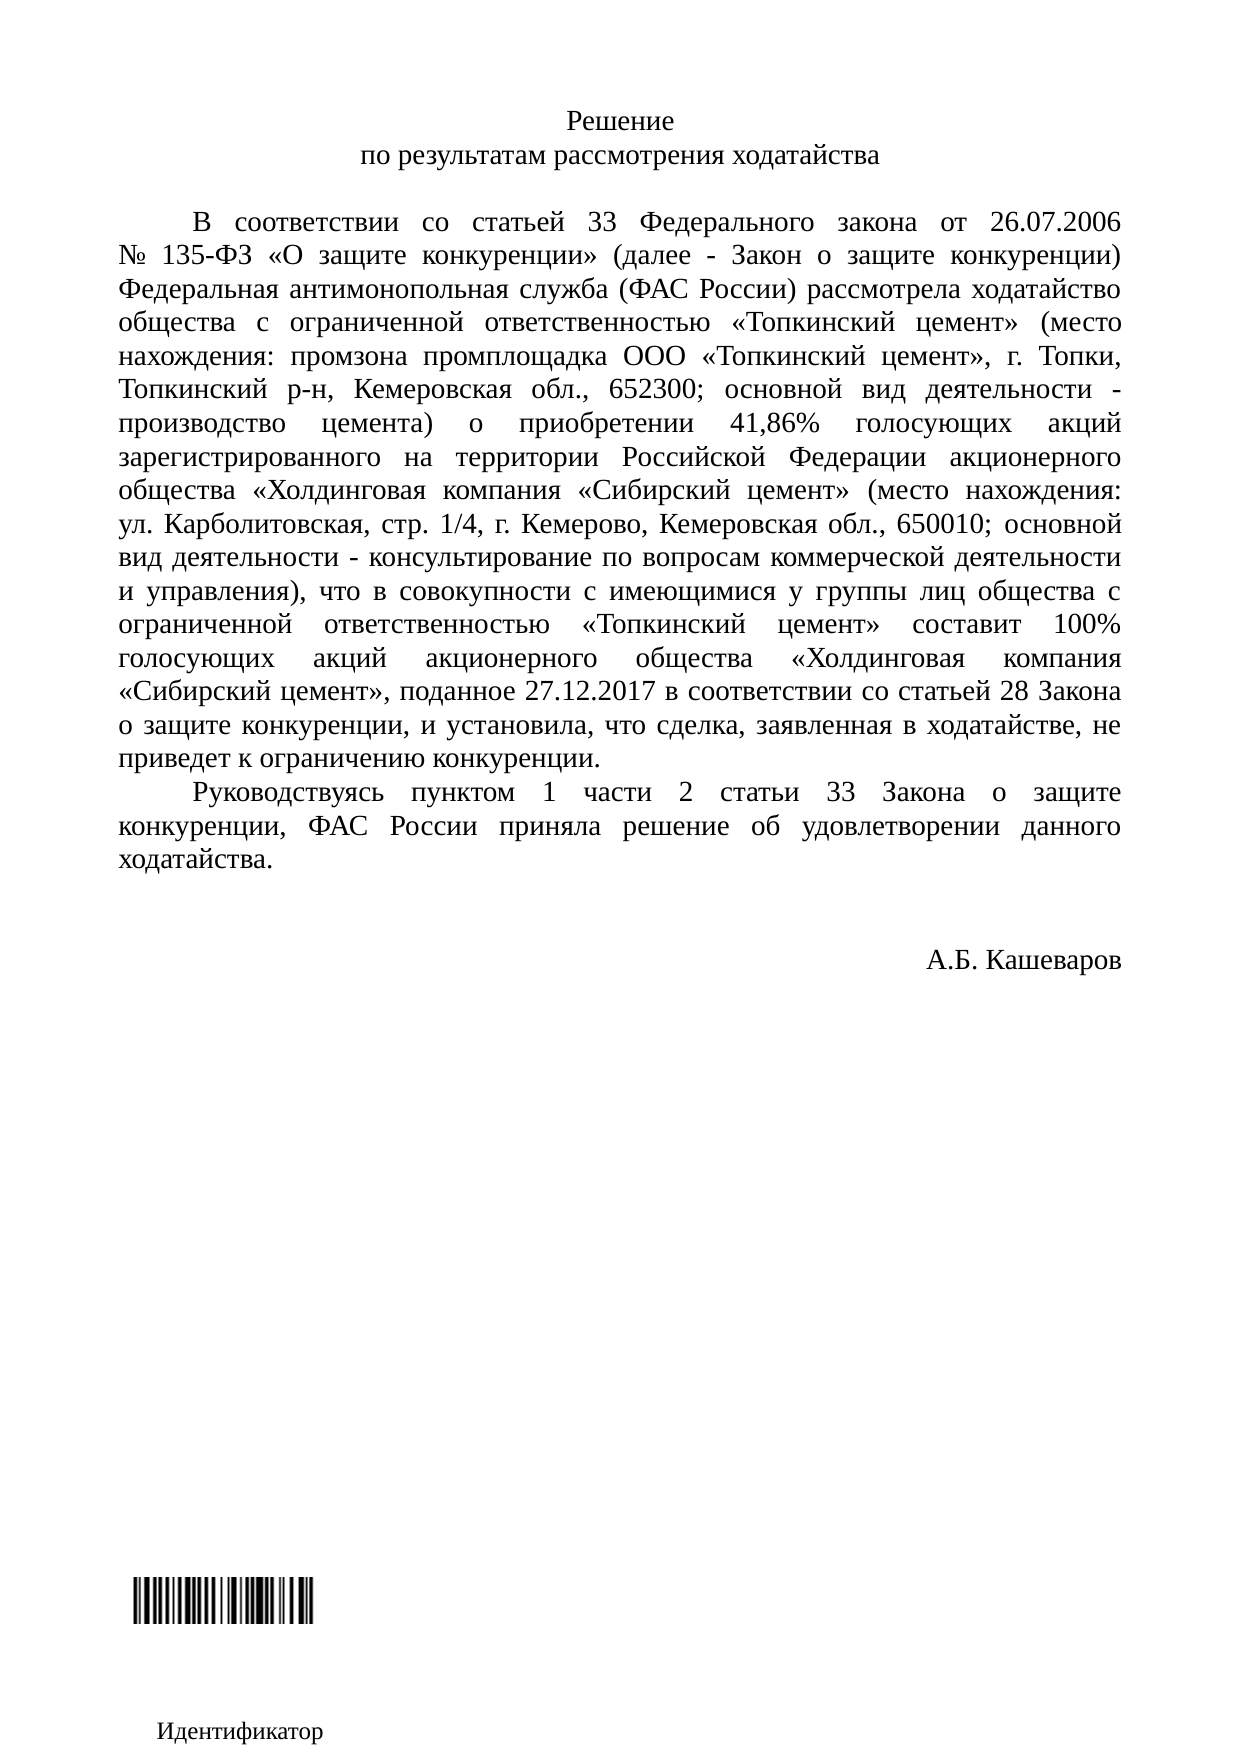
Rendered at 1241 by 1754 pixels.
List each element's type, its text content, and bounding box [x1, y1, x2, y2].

picture [118, 1577, 331, 1624]
text Руководствуясь пунктом 1 части 2 статьи 33 Закона о защите конкуренции, ФАС России приняла решение об удовлетворении данного ходатайства. [118, 774, 1122, 875]
text по результатам рассмотрения ходатайства [118, 137, 1122, 170]
text А.Б. Кашеваров [118, 942, 1122, 975]
text В соответствии со статьей 33 Федерального закона от 26.07.2006 № 135-ФЗ «О защите конкуренции» (далее - Закон о защите конкуренции) Федеральная антимонопольная служба (ФАС России) рассмотрела ходатайство общества с ограниченной ответственностью «Топкинский цемент» (место нахождения: промзона промплощадка ООО «Топкинский цемент», г. Топки, Топкинский р-н, Кемеровская обл., 652300; основной вид деятельности - производство цемента) о приобретении 41,86% голосующих акций зарегистрированного на территории Российской Федерации акционерного общества «Холдинговая компания «Сибирский цемент» (место нахождения: ул. Карболитовская, стр. 1/4, г. Кемерово, Кемеровская обл., 650010; основной вид деятельности - консультирование по вопросам коммерческой деятельности и управления), что в совокупности с имеющимися у группы лиц общества с ограниченной ответственностью «Топкинский цемент» составит 100% голосующих акций акционерного общества «Холдинговая компания «Сибирский цемент», поданное 27.12.2017 в соответствии со статьей 28 Закона о защите конкуренции, и установила, что сделка, заявленная в ходатайстве, не приведет к ограничению конкуренции. [118, 204, 1122, 774]
text Решение [118, 103, 1122, 137]
